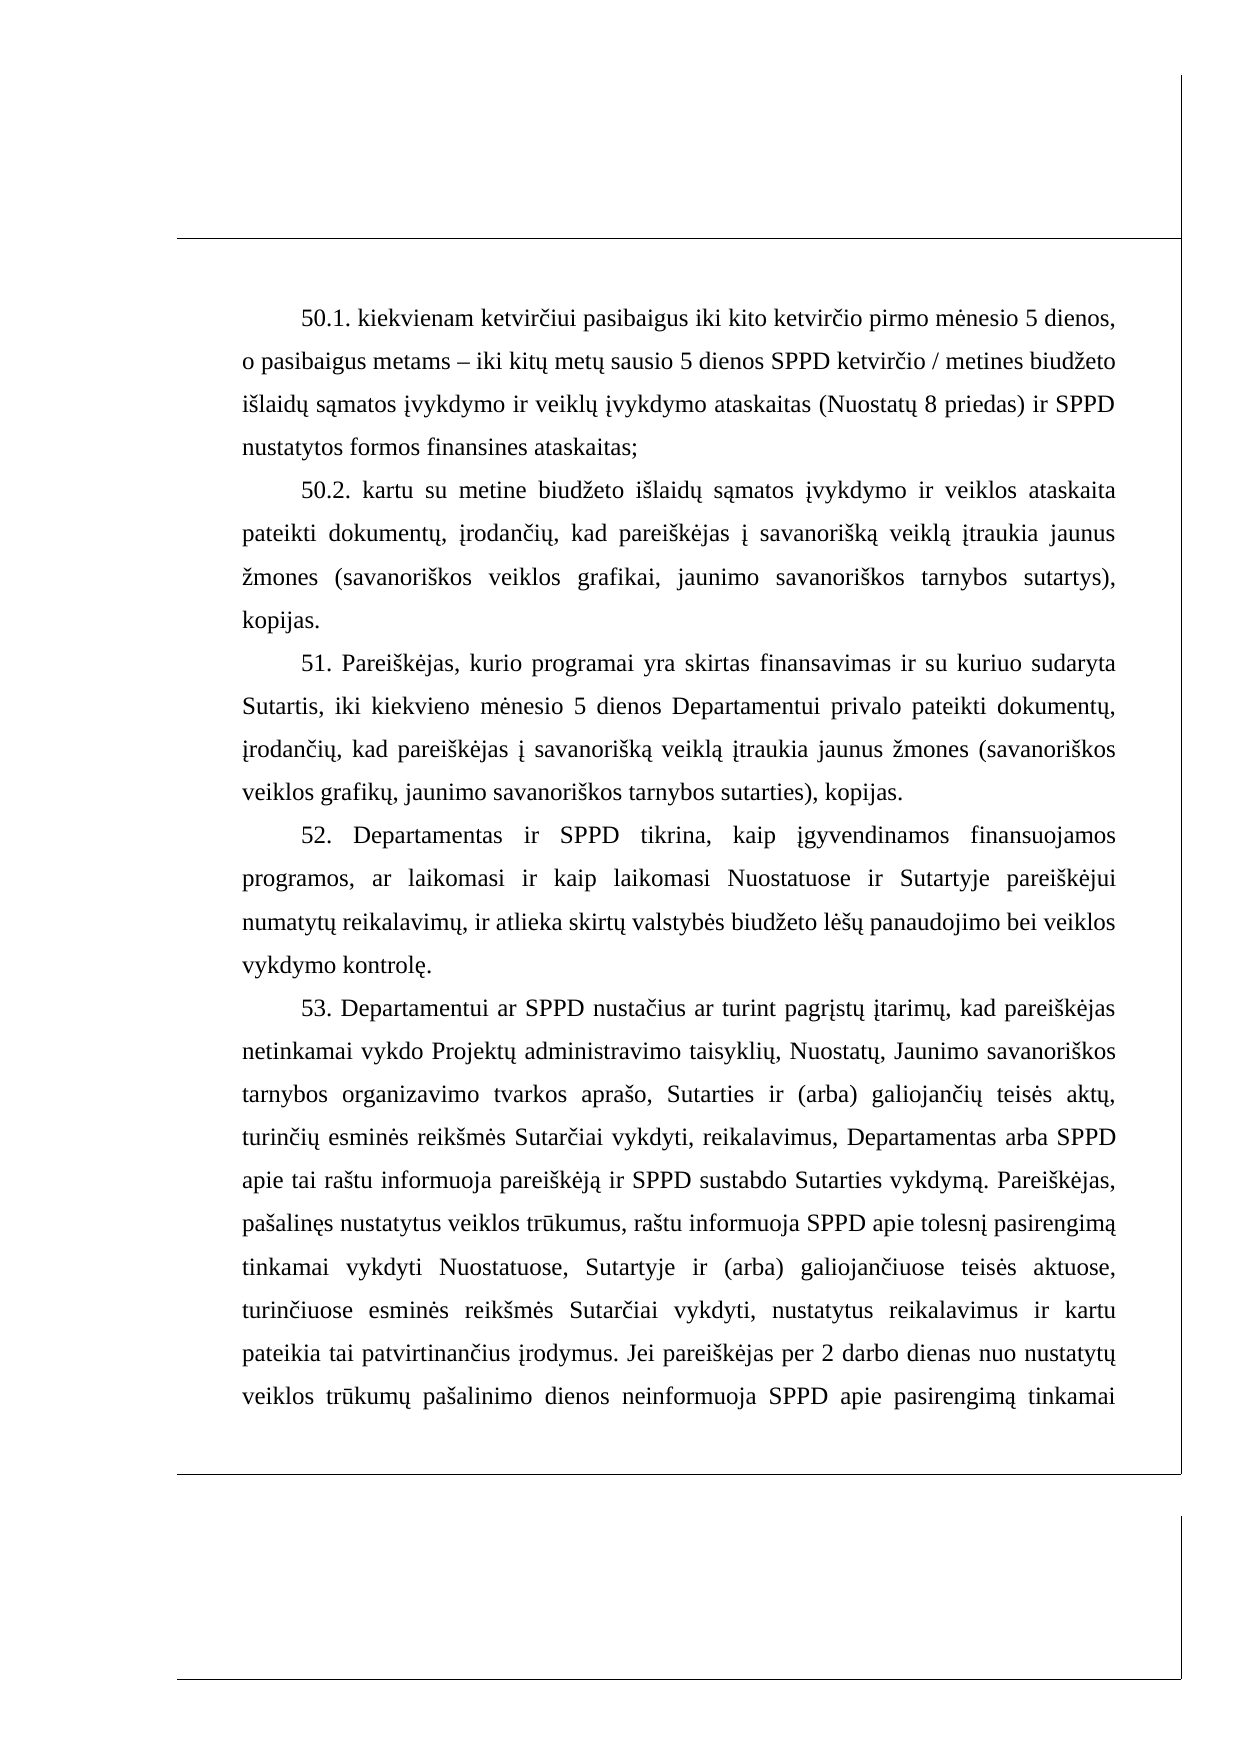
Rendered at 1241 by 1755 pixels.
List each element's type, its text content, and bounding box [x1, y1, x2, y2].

text 50.1. kiekvienam ketvirčiui pasibaigus iki kito ketvirčio pirmo mėnesio 5 dienos, o pasibaigus metams – iki kitų metų sausio 5 dienos SPPD ketvirčio / metines biudžeto išlaidų sąmatos įvykdymo ir veiklų įvykdymo ataskaitas (Nuostatų 8 priedas) ir SPPD nustatytos formos finansines ataskaitas; [177, 238, 1181, 411]
text 52. Departamentas ir SPPD tikrina, kaip įgyvendinamos finansuojamos programos, ar laikomasi ir kaip laikomasi Nuostatuose ir Sutartyje pareiškėjui numatytų reikalavimų, ir atlieka skirtų valstybės biudžeto lėšų panaudojimo bei veiklos vykdymo kontrolę. [177, 756, 1181, 928]
text 50.2. kartu su metine biudžeto išlaidų sąmatos įvykdymo ir veiklos ataskaita pateikti dokumentų, įrodančių, kad pareiškėjas į savanorišką veiklą įtraukia jaunus žmones (savanoriškos veiklos grafikai, jaunimo savanoriškos tarnybos sutartys), kopijas. [177, 411, 1181, 583]
text 51. Pareiškėjas, kurio programai yra skirtas finansavimas ir su kuriuo sudaryta Sutartis, iki kiekvieno mėnesio 5 dienos Departamentui privalo pateikti dokumentų, įrodančių, kad pareiškėjas į savanorišką veiklą įtraukia jaunus žmones (savanoriškos veiklos grafikų, jaunimo savanoriškos tarnybos sutarties), kopijas. [177, 583, 1181, 756]
text 53. Departamentui ar SPPD nustačius ar turint pagrįstų įtarimų, kad pareiškėjas netinkamai vykdo Projektų administravimo taisyklių, Nuostatų, Jaunimo savanoriškos tarnybos organizavimo tvarkos aprašo, Sutarties ir (arba) galiojančių teisės aktų, turinčių esminės reikšmės Sutarčiai vykdyti, reikalavimus, Departamentas arba SPPD apie tai raštu informuoja pareiškėją ir SPPD sustabdo Sutarties vykdymą. Pareiškėjas, pašalinęs nustatytus veiklos trūkumus, raštu informuoja SPPD apie tolesnį pasirengimą tinkamai vykdyti Nuostatuose, Sutartyje ir (arba) galiojančiuose teisės aktuose, turinčiuose esminės reikšmės Sutarčiai vykdyti, nustatytus reikalavimus ir kartu pateikia tai patvirtinančius įrodymus. Jei pareiškėjas per 2 darbo dienas nuo nustatytų veiklos trūkumų pašalinimo dienos neinformuoja SPPD apie pasirengimą tinkamai vykdyti Nuostatuose, Sutartyje ir (arba) galiojančiuose teisės aktuose, turinčiuose esminės reikšmės Sutarčiai vykdyti, nustatytus reikalavimus, SPPD privalo vienašališkai nutraukti valstybės biudžeto lėšų naudojimo sutartį, apie tai pareiškėją įspėjęs prieš 10 darbo dienų. [177, 928, 1181, 1474]
